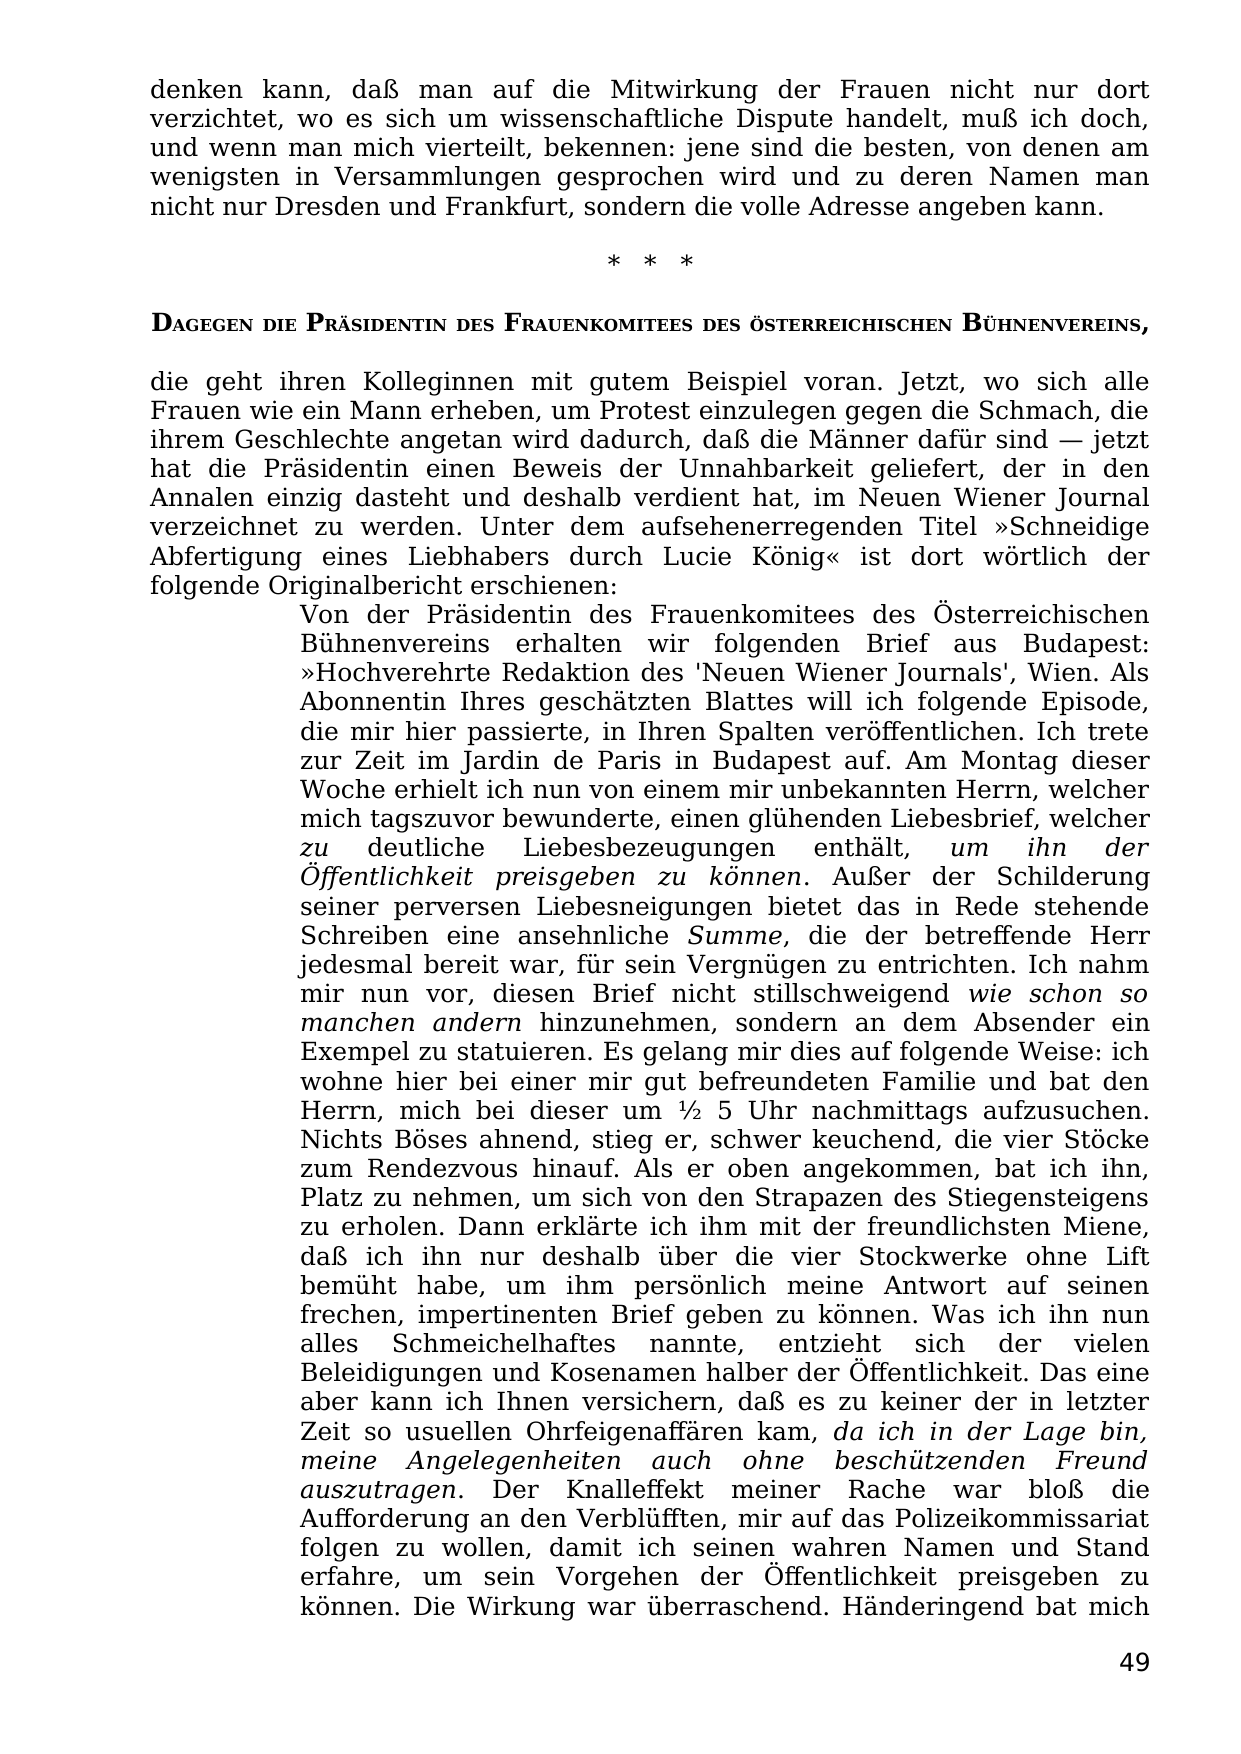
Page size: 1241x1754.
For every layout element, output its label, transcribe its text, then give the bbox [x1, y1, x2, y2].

text * * * [150, 250, 1151, 279]
text denken kann, daß man auf die Mitwirkung der Frauen nicht nur dort verzichtet, wo es sich um wissenschaftliche Dispute handelt, muß ich doch, und wenn man mich vierteilt, bekennen: jene sind die besten, von denen am wenigsten in Versammlungen gesprochen wird und zu deren Namen man nicht nur Dresden und Frankfurt, sondern die volle Adresse angeben kann. [150, 75, 1151, 221]
text Von der Präsidentin des Frauenkomitees des Österreichischen Bühnenvereins erhalten wir folgenden Brief aus Budapest: »Hochverehrte Redaktion des 'Neuen Wiener Journals', Wien. Als Abonnentin Ihres geschätzten Blattes will ich folgende Episode, die mir hier passierte, in Ihren Spalten veröffentlichen. Ich trete zur Zeit im Jardin de Paris in Budapest auf. Am Montag dieser Woche erhielt ich nun von einem mir unbekannten Herrn, welcher mich tagszuvor bewunderte, einen glühenden Liebesbrief, welcher zu deutliche Liebesbezeugungen enthält, um ihn der Öffentlichkeit preisgeben zu können. Außer der Schilderung seiner perversen Liebesneigungen bietet das in Rede stehende Schreiben eine ansehnliche Summe, die der betreffende Herr jedesmal bereit war, für sein Vergnügen zu entrichten. Ich nahm mir nun vor, diesen Brief nicht stillschweigend wie schon so manchen andern hinzunehmen, sondern an dem Absender ein Exempel zu statuieren. Es gelang mir dies auf folgende Weise: ich wohne hier bei einer mir gut befreundeten Familie und bat den Herrn, mich bei dieser um ½ 5 Uhr nachmittags aufzusuchen. Nichts Böses ahnend, stieg er, schwer keuchend, die vier Stöcke zum Rendezvous hinauf. Als er oben angekommen, bat ich ihn, Platz zu nehmen, um sich von den Strapazen des Stiegensteigens zu erholen. Dann erklärte ich ihm mit der freundlichsten Miene, daß ich ihn nur deshalb über die vier Stockwerke ohne Lift bemüht habe, um ihm persönlich meine Antwort auf seinen frechen, impertinenten Brief geben zu können. Was ich ihn nun alles Schmeichelhaftes nannte, entzieht sich der vielen Beleidigungen und Kosenamen halber der Öffentlichkeit. Das eine aber kann ich Ihnen versichern, daß es zu keiner der in letzter Zeit so usuellen Ohrfeigenaffären kam, da ich in der Lage bin, meine Angelegenheiten auch ohne beschützenden Freund auszutragen. Der Knalleffekt meiner Rache war bloß die Aufforderung an den Verblüfften, mir auf das Polizeikommissariat folgen zu wollen, damit ich seinen wahren Namen und Stand erfahre, um sein Vorgehen der Öffentlichkeit preisgeben zu können. Die Wirkung war überraschend. Händeringend bat mich [300, 600, 1151, 1621]
text die geht ihren Kolleginnen mit gutem Beispiel voran. Jetzt, wo sich alle Frauen wie ein Mann erheben, um Protest einzulegen gegen die Schmach, die ihrem Geschlechte angetan wird dadurch, daß die Männer dafür sind — jetzt hat die Präsidentin einen Beweis der Unnahbarkeit geliefert, der in den Annalen einzig dasteht und deshalb verdient hat, im Neuen Wiener Journal verzeichnet zu werden. Unter dem aufsehenerregenden Titel »Schneidige Abfertigung eines Liebhabers durch Lucie König« ist dort wörtlich der folgende Originalbericht erschienen: [150, 367, 1151, 600]
text Dagegen die Präsidentin des Frauenkomitees des österreichischen Bühnenvereins, [150, 279, 1151, 337]
